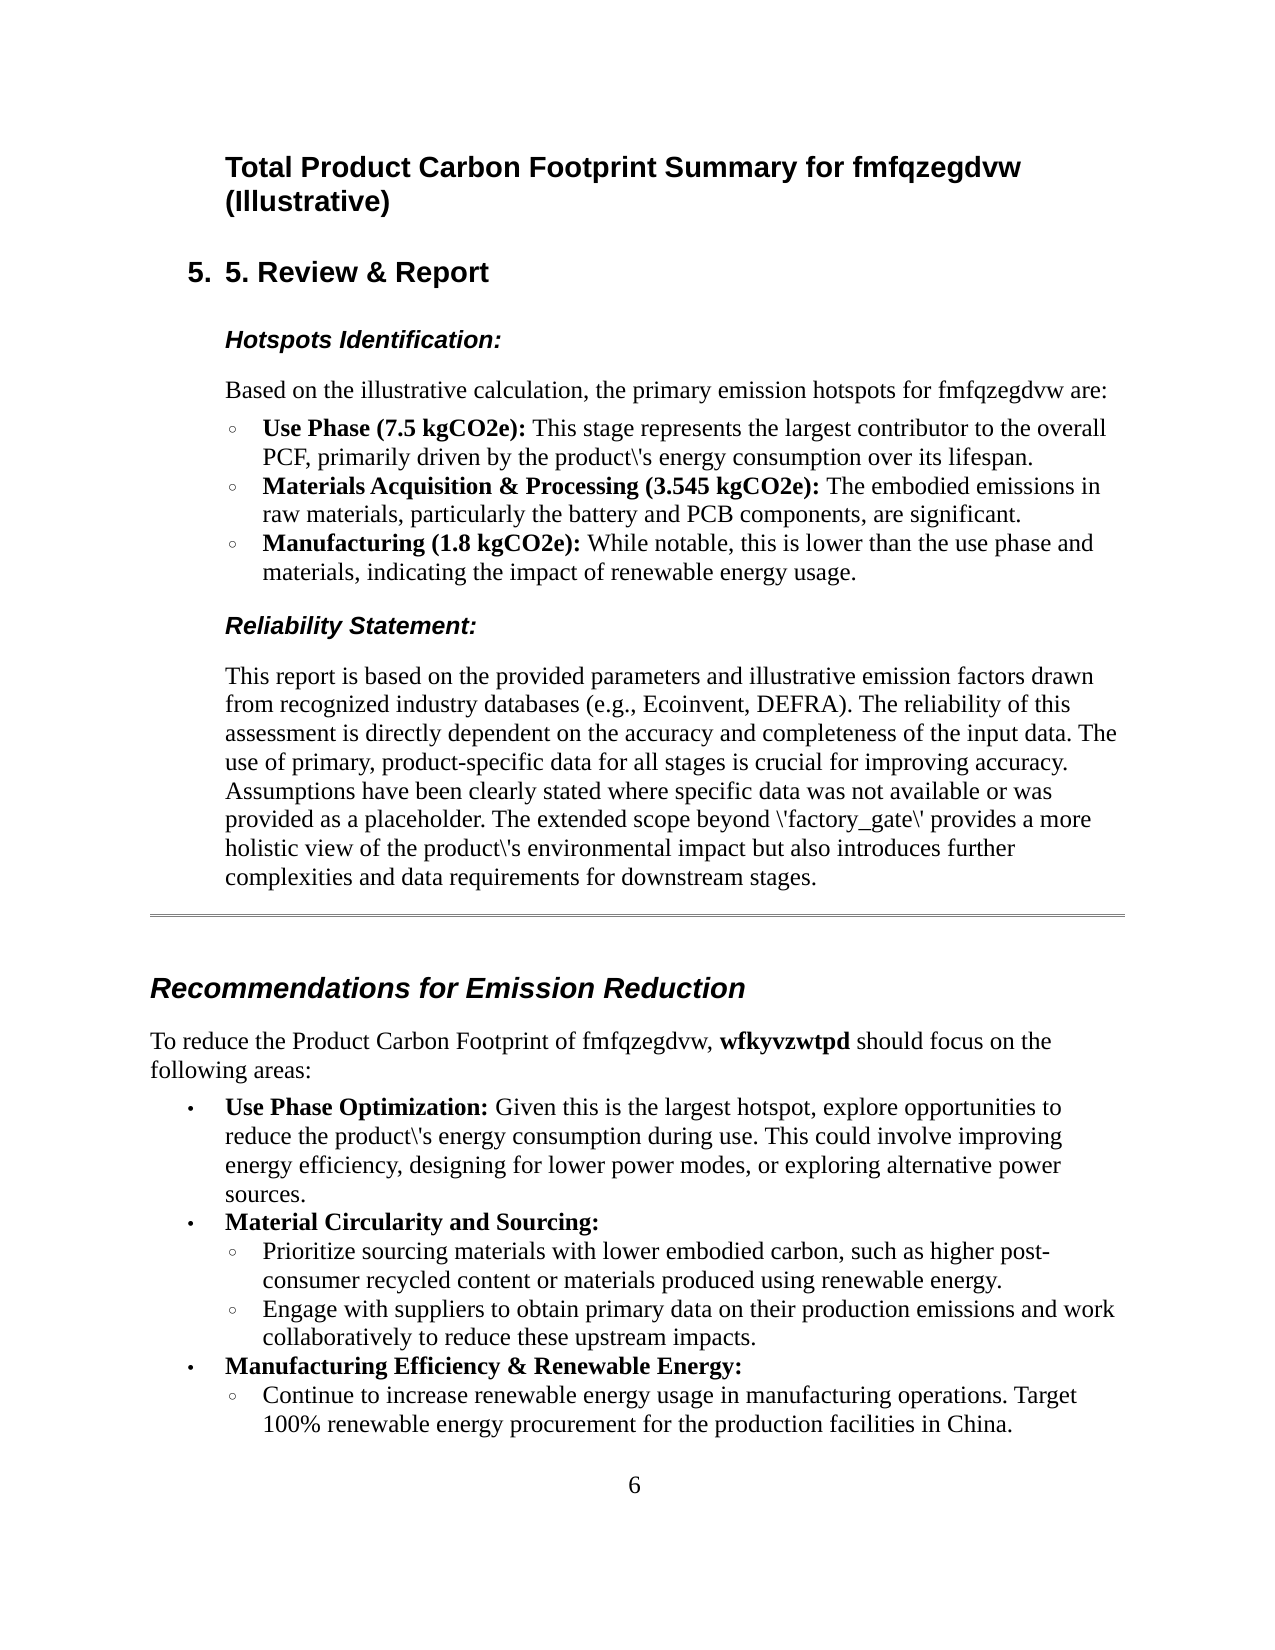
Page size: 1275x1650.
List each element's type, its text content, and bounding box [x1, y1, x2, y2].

subtitle Reliability Statement: [187, 611, 1125, 639]
list This report is based on the provided parameters and illustrative emission factors drawn from recognized industry databases (e.g., Ecoinvent, DEFRA). The reliability of this assessment is directly dependent on the accuracy and completeness of the input data. The use of primary, product-specific data for all stages is crucial for improving accuracy. Assumptions have been clearly stated where specific data was not available or was provided as a placeholder. The extended scope beyond \'factory_gate\' provides a more holistic view of the product\'s environmental impact but also introduces further complexities and data requirements for downstream stages. [187, 661, 1125, 891]
list Use Phase Optimization: Given this is the largest hotspot, explore opportunities to reduce the product\'s energy consumption during use. This could involve improving energy efficiency, designing for lower power modes, or exploring alternative power sources. [187, 1092, 1125, 1207]
list Based on the illustrative calculation, the primary emission hotspots for fmfqzegdvw are: [187, 376, 1125, 404]
list Manufacturing Efficiency & Renewable Energy: [187, 1351, 1125, 1380]
list Manufacturing (1.8 kgCO2e): While notable, this is lower than the use phase and materials, indicating the impact of renewable energy usage. [225, 528, 1125, 586]
subtitle Total Product Carbon Footprint Summary for fmfqzegdvw (Illustrative) [187, 150, 1125, 217]
list Materials Acquisition & Processing (3.545 kgCO2e): The embodied emissions in raw materials, particularly the battery and PCB components, are significant. [225, 471, 1125, 528]
list Use Phase (7.5 kgCO2e): This stage represents the largest contributor to the overall PCF, primarily driven by the product\'s energy consumption over its lifespan. [225, 413, 1125, 471]
list Engage with suppliers to obtain primary data on their production emissions and work collaboratively to reduce these upstream impacts. [225, 1294, 1125, 1351]
list Material Circularity and Sourcing: [187, 1207, 1125, 1236]
list Continue to increase renewable energy usage in manufacturing operations. Target 100% renewable energy procurement for the production facilities in China. [225, 1380, 1125, 1437]
text To reduce the Product Carbon Footprint of fmfqzegdvw, wfkyvzwtpd should focus on the following areas: [150, 1026, 1125, 1083]
subtitle 5. Review & Report [187, 254, 1125, 288]
subtitle Recommendations for Emission Reduction [150, 971, 1125, 1004]
subtitle Hotspots Identification: [187, 326, 1125, 354]
list Prioritize sourcing materials with lower embodied carbon, such as higher post-consumer recycled content or materials produced using renewable energy. [225, 1236, 1125, 1294]
